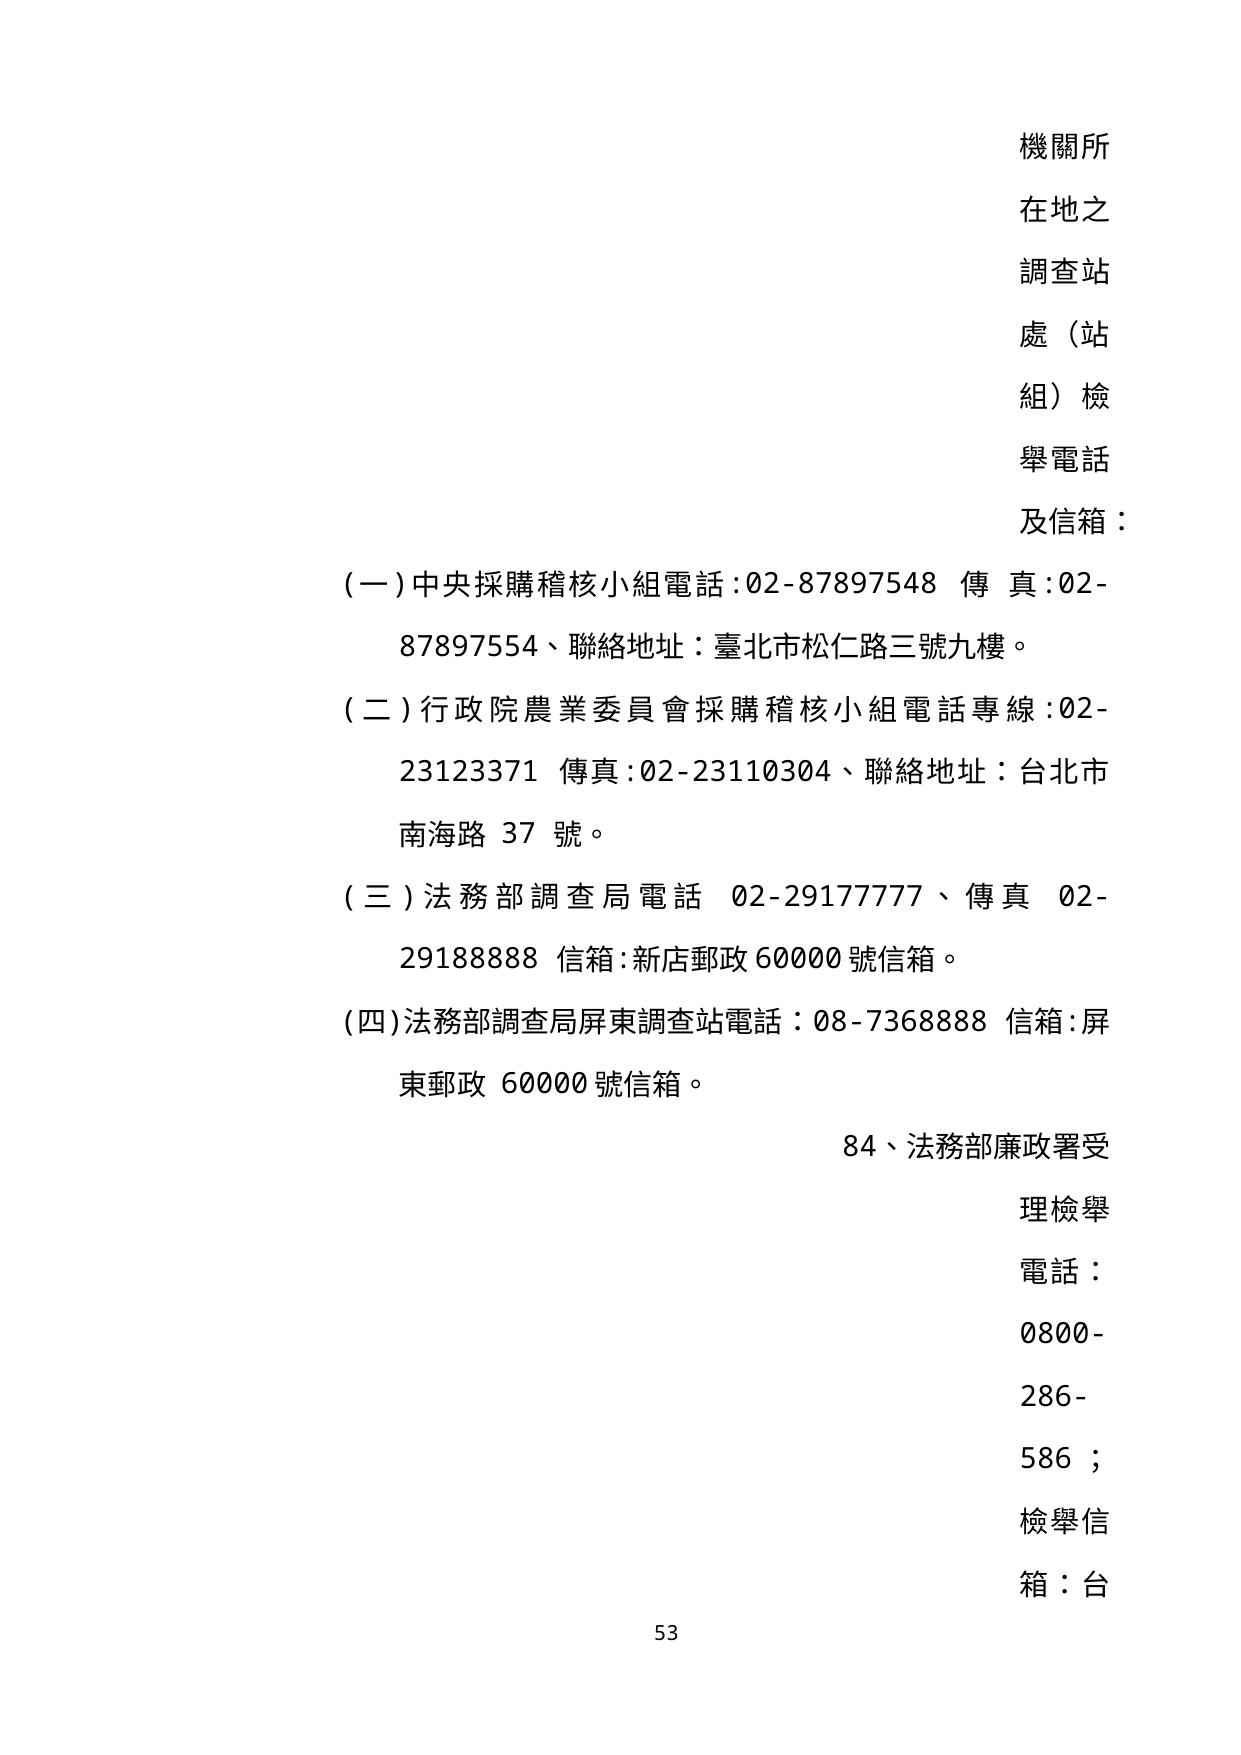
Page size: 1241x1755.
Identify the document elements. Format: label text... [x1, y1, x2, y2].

text (三)法務部調查局電話 02-29177777、傳真 02-29188888 信箱:新店郵政60000號信箱。 [340, 853, 1110, 978]
list 法務部廉政署受理檢舉電話：0800-286-586；檢舉信箱：台北郵政14-153號信箱；傳真檢舉專線：（02）2562-1156；電子郵件檢舉信箱：gechief-p@mail.moj.gov.tw；24小時檢舉中心地址：臺北市中山區松江路318號7樓。 [842, 1103, 1110, 1603]
list 受理廠商檢舉之採購稽核小組連絡電話、傳真及地址與法務部調查局及機關所在地之調查站處（站、組）檢舉電話及信箱： [842, 103, 1110, 541]
text (四)法務部調查局屏東調查站電話：08-7368888 信箱:屏東郵政 60000號信箱。 [339, 978, 1110, 1103]
text (一)中央採購稽核小組電話:02-87897548 傳 真:02-87897554、聯絡地址：臺北市松仁路三號九樓。 [340, 541, 1110, 666]
text (二)行政院農業委員會採購稽核小組電話專線:02-23123371 傳真:02-23110304、聯絡地址：台北市南海路 37 號。 [340, 666, 1110, 853]
